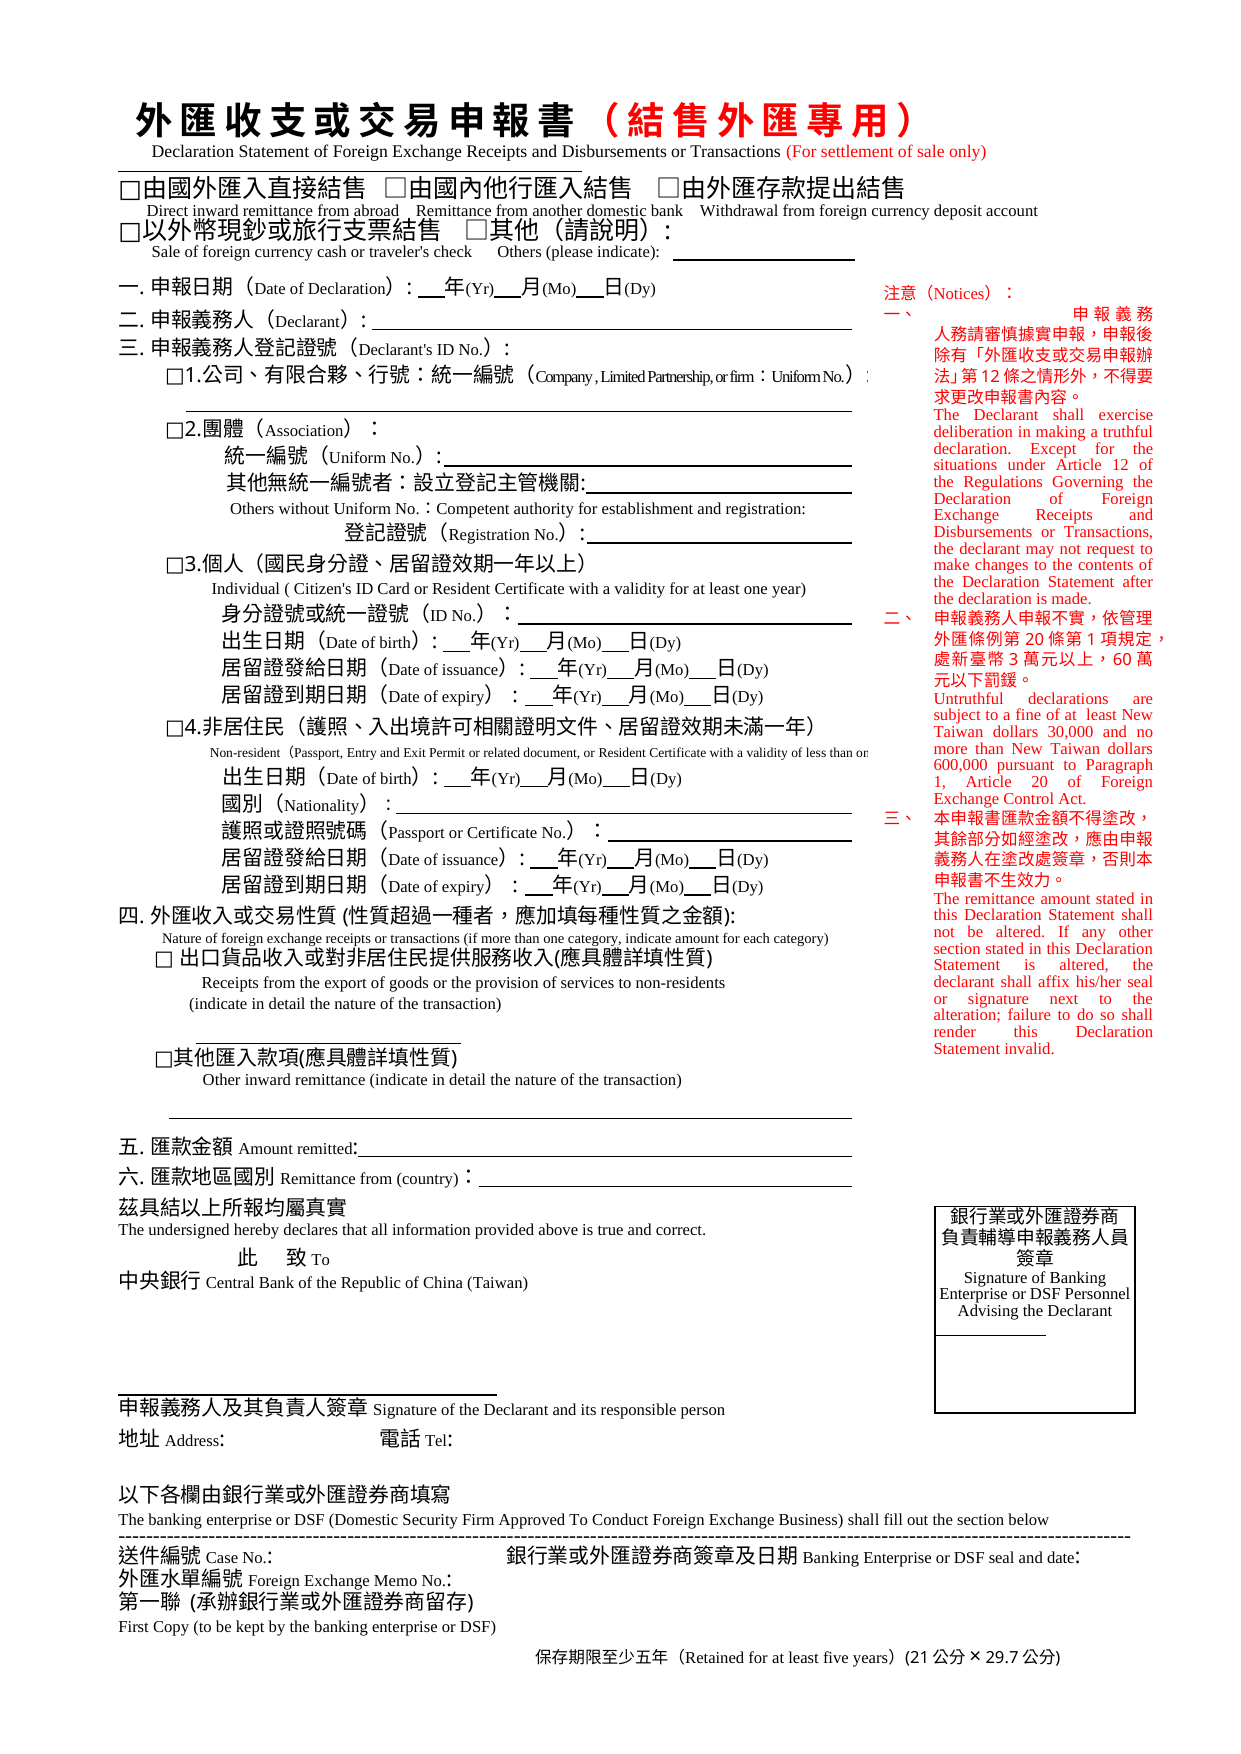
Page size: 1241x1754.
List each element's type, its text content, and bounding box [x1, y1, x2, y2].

text Signature of Banking Enterprise or DSF Personnel Advising the Declarant [936, 1270, 1134, 1320]
text 居留證到期日期（Date of expiry） : 年(Yr) 月(Mo) 日(Dy) [221, 686, 868, 707]
text 二. 申報義務人（Declarant）: [118, 307, 868, 332]
subtitle 第二條附件「外匯收支或交易申報書」樣式（修正後） [135, 1667, 1181, 1709]
text 一. 申報日期（Date of Declaration）: 年(Yr) 月(Mo) 日(Dy) [118, 278, 868, 299]
text 出生日期（Date of birth）: 年(Yr) 月(Mo) 日(Dy) [201, 767, 868, 788]
text 送件編號Case No.: 銀行業或外匯證券商簽章及日期 Banking Enterprise or DSF seal and date: [118, 1547, 1181, 1567]
text 六. 匯款地區國別 Remittance from (country)： [118, 1167, 1181, 1188]
text First Copy (to be kept by the banking enterprise or DSF) [118, 1615, 1181, 1636]
text 中央銀行Central Bank of the Republic of China (Taiwan) [118, 1272, 934, 1292]
list 本申報書匯款金額不得塗改，其餘部分如經塗改，應由申報義務人在塗改處簽章，否則本申報書不生效力。 [883, 807, 1153, 891]
text The banking enterprise or DSF (Domestic Security Firm Approved To Conduct Foreign Exchange Business) shall fill out the section below [118, 1509, 1181, 1530]
text Nature of foreign exchange receipts or transactions (if more than one category, indicate amount for each category) [118, 930, 868, 947]
text 五. 匯款金額 Amount remitted: [118, 1134, 1181, 1159]
text □2.團體（Association）： [165, 419, 868, 440]
text 居留證發給日期（Date of issuance）: 年(Yr) 月(Mo) 日(Dy) [221, 849, 868, 869]
text The Declarant shall exercise deliberation in making a truthful declaration. Except for the situations under Article 12 of the Regulations Governing the Declaration of Foreign Exchange Receipts and Disbursements or Transactions, the declarant may not request to make changes to the contents of the Declaration Statement after the declaration is made. [933, 407, 1153, 607]
text □ 出口貨品收入或對非居住民提供服務收入(應具體詳填性質) [143, 949, 868, 969]
text Non-resident（Passport, Entry and Exit Permit or related document, or Resident Certificate with a validity of less than one year） [201, 740, 868, 761]
text □3.個人（國民身分證、居留證效期一年以上） [165, 555, 868, 576]
text 外匯水單編號 Foreign Exchange Memo No.: [118, 1569, 1181, 1590]
text 居留證發給日期（Date of issuance）: 年(Yr) 月(Mo) 日(Dy) [221, 659, 868, 680]
text [936, 1320, 1134, 1412]
text 居留證到期日期（Date of expiry） : 年(Yr) 月(Mo) 日(Dy) [221, 876, 868, 897]
text 負責輔導申報義務人員簽章 [936, 1228, 1134, 1270]
text 銀行業或外匯證券商 [936, 1207, 1134, 1228]
text 國別（Nationality）： [221, 794, 868, 815]
text 出生日期（Date of birth）: 年(Yr) 月(Mo) 日(Dy) [221, 632, 868, 653]
text 申報義務人及其負責人簽章 Signature of the Declarant and its responsible person [118, 1399, 1181, 1419]
text □以外幣現鈔或旅行支票結售 □其他（請說明）: [118, 219, 1181, 244]
text 三. 申報義務人登記證號（Declarant's ID No.）: [118, 338, 868, 359]
list 申報義務人申報不實，依管理外匯條例第20條第1項規定，處新臺幣3萬元以上，60萬元以下罰鍰。 [883, 607, 1153, 691]
text 第一聯 (承辦銀行業或外匯證券商留存) [118, 1592, 1181, 1613]
text Untruthful declarations are subject to a fine of at least New Taiwan dollars 30,000 and no more than New Taiwan dollars 600,000 pursuant to Paragraph 1, Article 20 of Foreign Exchange Control Act. [933, 691, 1153, 807]
text 護照或證照號碼（Passport or Certificate No.）： [221, 822, 868, 842]
text 登記證號（Registration No.）: [344, 524, 868, 544]
text □其他匯入款項(應具體詳填性質) [143, 1049, 868, 1069]
text 地址 Address: 電話Tel: [118, 1430, 1181, 1451]
text Others without Uniform No.：Competent authority for establishment and registration: [191, 501, 868, 517]
text -------------------------------------------------------------------------------------------------------------------------------------------------- [118, 1532, 1181, 1544]
text 保存期限至少五年（Retained for at least five years）(21公分 × 29.7公分) [535, 1647, 1181, 1667]
text □由國外匯入直接結售 □由國內他行匯入結售 □由外匯存款提出結售 [118, 178, 1181, 203]
text 四. 外匯收入或交易性質 (性質超過一種者，應加填每種性質之金額): [118, 907, 868, 928]
text The remittance amount stated in this Declaration Statement shall not be altered. If any other section stated in this Declaration Statement is altered, the declarant shall affix his/her seal or signature next to the alteration; failure to do so shall render this Declaration Statement invalid. [933, 891, 1153, 1057]
text □1.公司、有限合夥、行號：統一編號（Company , Limited Partnership, or firm：Uniform No.）: [165, 365, 868, 386]
text Other inward remittance (indicate in detail the nature of the transaction) [202, 1072, 868, 1088]
text Individual ( Citizen's ID Card or Resident Certificate with a validity for at least one year) [201, 578, 868, 599]
text The undersigned hereby declares that all information provided above is true and correct. [118, 1222, 934, 1238]
text Sale of foreign currency cash or traveler's check Others (please indicate): [135, 244, 1181, 261]
text 其他無統一編號者：設立登記主管機關: [181, 474, 868, 494]
text 茲具結以上所報均屬真實 [118, 1199, 1181, 1219]
text 注意（Notices）： [883, 282, 1153, 303]
subtitle 外匯收支或交易申報書（結售外匯專用） [135, 101, 1181, 142]
text Declaration Statement of Foreign Exchange Receipts and Disbursements or Transactions (For settlement of sale only) [151, 142, 1181, 161]
list 申報義務人務請審慎據實申報，申報後除有「外匯收支或交易申報辦法」第12條之情形外，不得要求更改申報書內容。 [883, 303, 1153, 407]
text Direct inward remittance from abroad Remittance from another domestic bank Withdrawal from foreign currency deposit account [118, 203, 1181, 219]
text 統一編號（Uniform No.）: [224, 447, 868, 467]
text □4.非居住民（護照、入出境許可相關證明文件、居留證效期未滿一年） [165, 717, 868, 738]
text 以下各欄由銀行業或外匯證券商填寫 [118, 1486, 1181, 1507]
text [1136, 1249, 1181, 1269]
text 身分證號或統一證號（ID No.）： [221, 605, 868, 626]
text 此 致To [118, 1249, 934, 1269]
text Receipts from the export of goods or the provision of services to non-residents (indicate in detail the nature of the transaction) [185, 972, 868, 1013]
